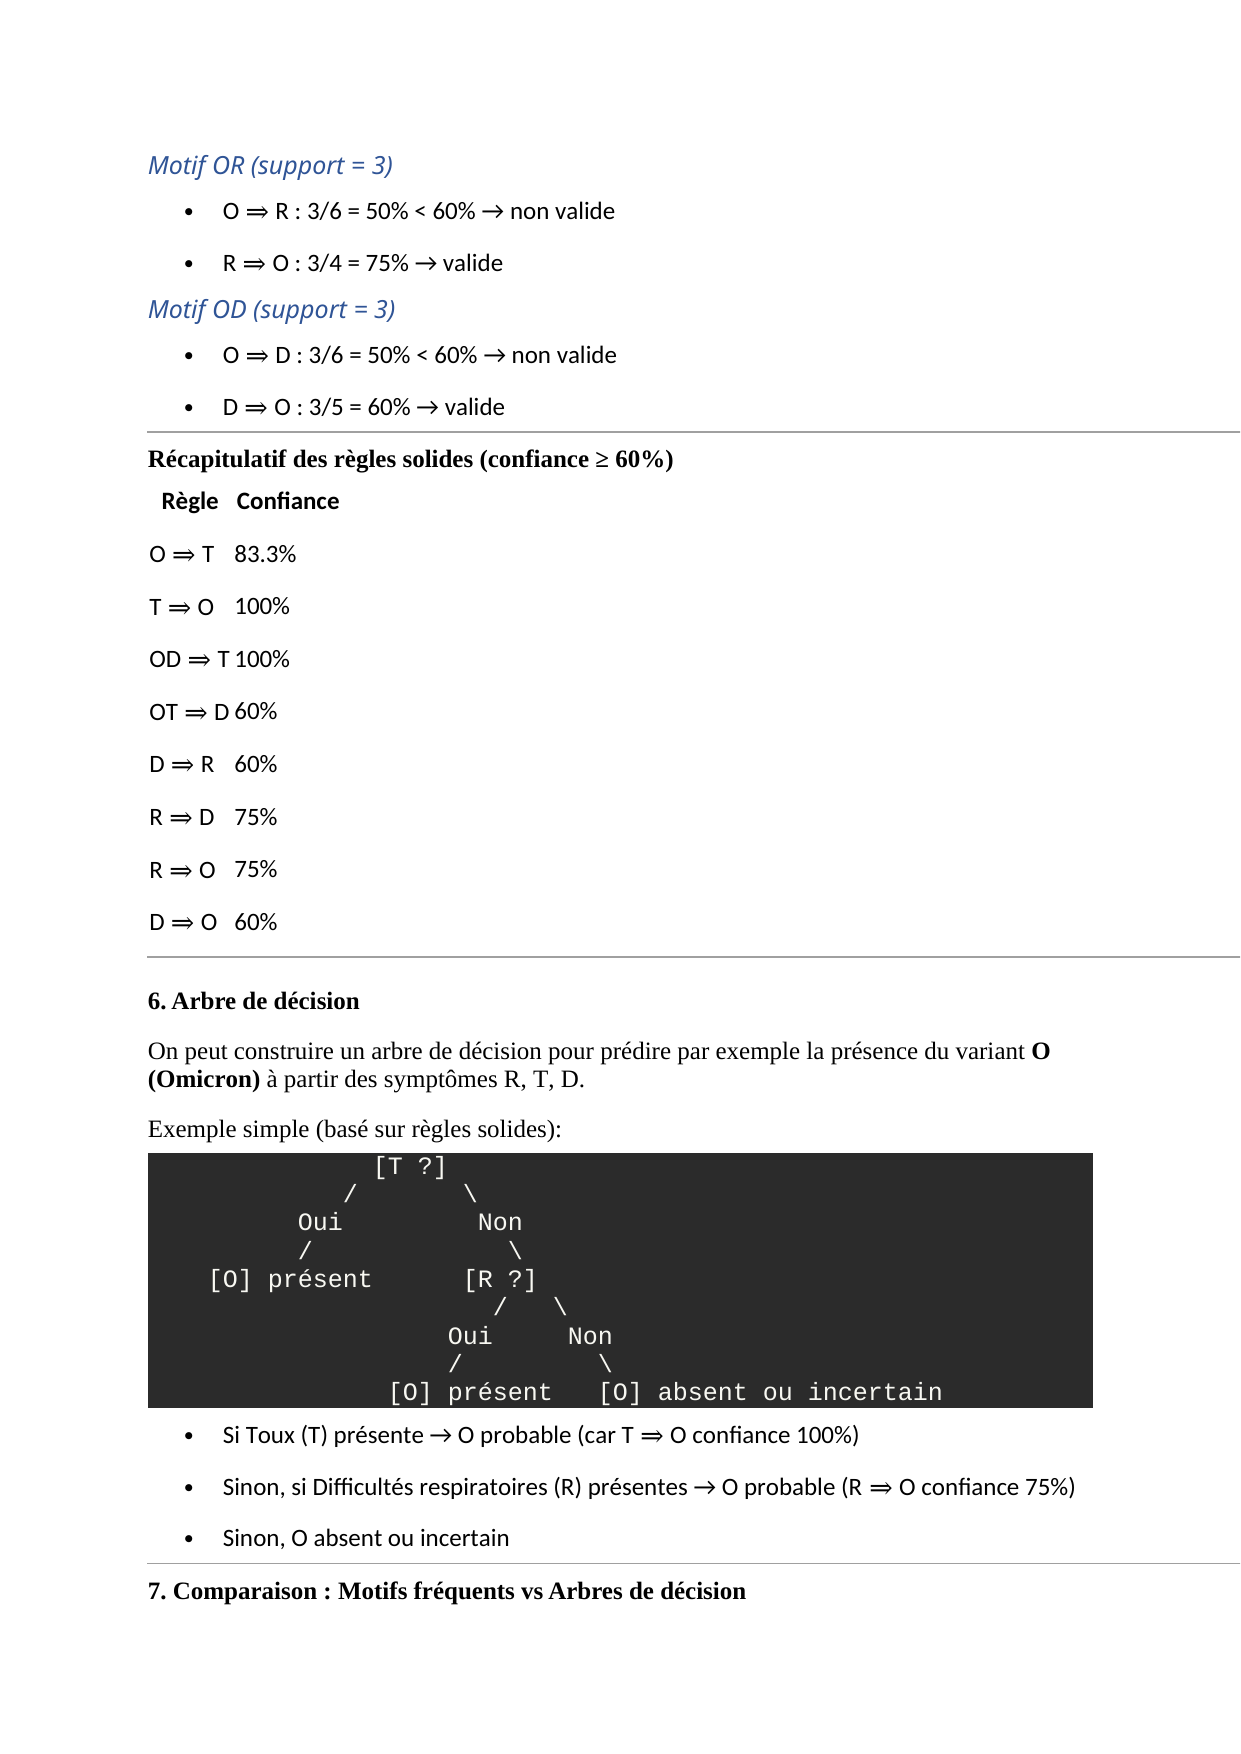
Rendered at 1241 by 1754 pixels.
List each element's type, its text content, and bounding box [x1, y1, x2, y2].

table_cell 60% [233, 904, 343, 956]
table_cell 100% [233, 641, 343, 694]
subtitle Récapitulatif des règles solides (confiance ≥ 60%) [148, 444, 1093, 473]
text Oui Non [148, 1323, 1093, 1352]
text Exemple simple (basé sur règles solides): [148, 1114, 1093, 1143]
table_cell D ⇒ O [148, 904, 232, 956]
list O ⇒ D : 3/6 = 50% < 60% → non valide [185, 339, 1093, 370]
table_cell O ⇒ T [148, 536, 232, 589]
text / \ [148, 1182, 1093, 1210]
subtitle 6. Arbre de décision [148, 986, 1093, 1015]
table_cell T ⇒ O [148, 589, 232, 641]
table_cell 60% [233, 746, 343, 799]
list Sinon, si Difficultés respiratoires (R) présentes → O probable (R ⇒ O confiance 75%) [185, 1471, 1093, 1502]
text / \ [148, 1238, 1093, 1267]
table_cell 100% [233, 589, 343, 641]
list Sinon, O absent ou incertain [185, 1522, 1093, 1553]
text Oui Non [148, 1210, 1093, 1238]
table_cell OT ⇒ D [148, 694, 232, 746]
subtitle Motif OR (support = 3) [148, 148, 1093, 182]
text [O] présent [O] absent ou incertain [148, 1380, 1093, 1408]
subtitle Motif OD (support = 3) [148, 292, 1093, 326]
table_cell OD ⇒ T [148, 641, 232, 694]
table_cell R ⇒ D [148, 799, 232, 852]
text / \ [148, 1352, 1093, 1380]
subtitle 7. Comparaison : Motifs fréquents vs Arbres de décision [148, 1576, 1093, 1605]
table_header Règle [148, 484, 232, 536]
list R ⇒ O : 3/4 = 75% → valide [185, 246, 1093, 277]
text [T ?] [148, 1153, 1093, 1182]
table_cell D ⇒ R [148, 746, 232, 799]
table_cell 75% [233, 852, 343, 904]
text / \ [148, 1295, 1093, 1323]
table_cell 83.3% [233, 536, 343, 589]
table_cell R ⇒ O [148, 852, 232, 904]
list O ⇒ R : 3/6 = 50% < 60% → non valide [185, 194, 1093, 225]
list D ⇒ O : 3/5 = 60% → valide [185, 391, 1093, 422]
text [O] présent [R ?] [148, 1267, 1093, 1295]
list Si Toux (T) présente → O probable (car T ⇒ O confiance 100%) [185, 1419, 1093, 1450]
text On peut construire un arbre de décision pour prédire par exemple la présence du variant O (Omicron) à partir des symptômes R, T, D. [148, 1036, 1093, 1093]
table_header Confiance [233, 484, 343, 536]
table_cell 60% [233, 694, 343, 746]
table_cell 75% [233, 799, 343, 852]
